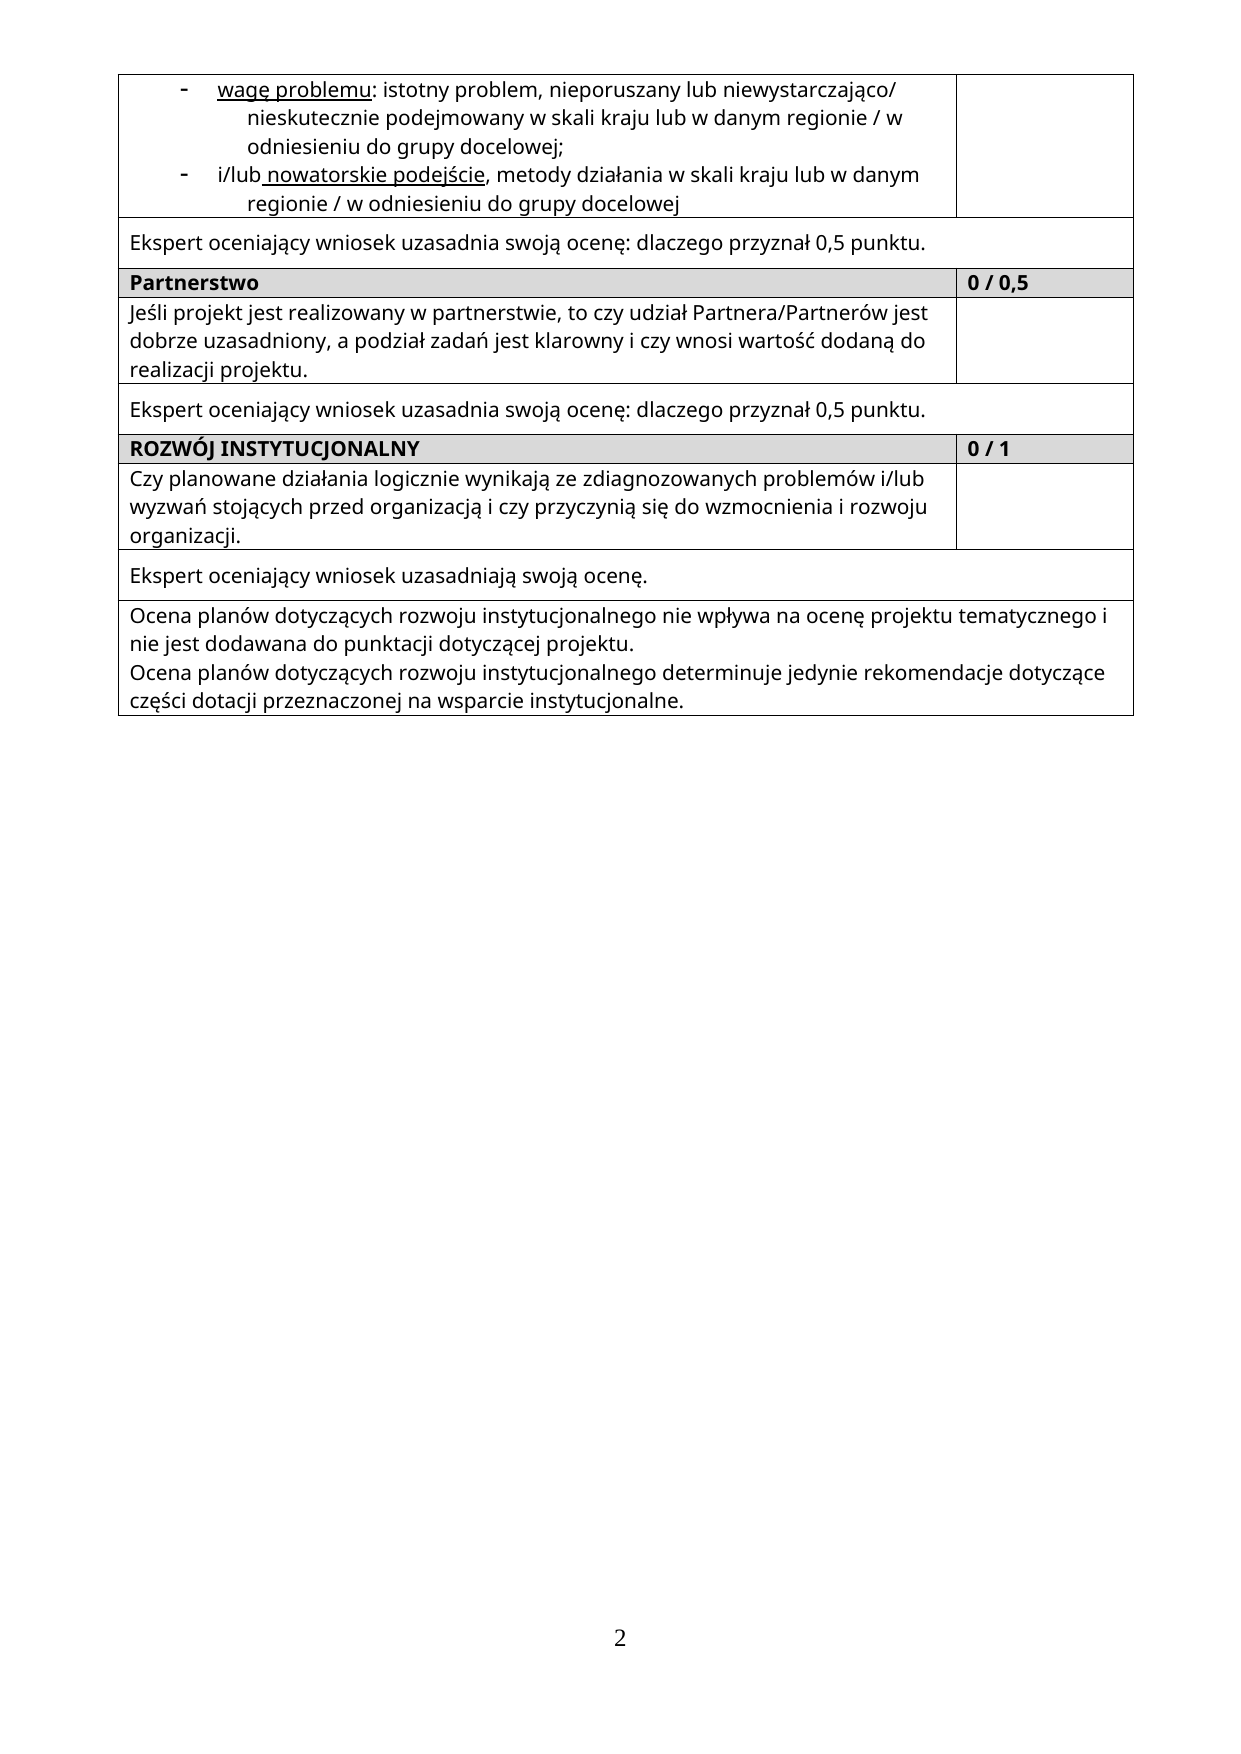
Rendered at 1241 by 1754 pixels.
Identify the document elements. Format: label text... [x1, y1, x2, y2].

table_cell [957, 298, 1133, 383]
table_cell Czy projekt ma niestandardowy charakter, wyróżniający się ze względu na: wagę problemu: istotny problem, nieporuszany lub niewystarczająco/ nieskutecznie podejmowany w skali kraju lub w danym regionie / w odniesieniu do grupy docelowej; i/lub nowatorskie podejście, metody działania w skali kraju lub w danym regionie / w odniesieniu do grupy docelowej [119, 75, 956, 217]
table_cell [957, 75, 1133, 217]
table_cell 0 / 1 [957, 435, 1133, 463]
table_cell Partnerstwo [119, 269, 956, 297]
table_cell Jeśli projekt jest realizowany w partnerstwie, to czy udział Partnera/Partnerów jest dobrze uzasadniony, a podział zadań jest klarowny i czy wnosi wartość dodaną do realizacji projektu. [119, 298, 956, 383]
table_cell Ocena planów dotyczących rozwoju instytucjonalnego nie wpływa na ocenę projektu tematycznego i nie jest dodawana do punktacji dotyczącej projektu. Ocena planów dotyczących rozwoju instytucjonalnego determinuje jedynie rekomendacje dotyczące części dotacji przeznaczonej na wsparcie instytucjonalne. [119, 601, 1133, 714]
table_cell Ekspert oceniający wniosek uzasadniają swoją ocenę. [119, 550, 1133, 600]
table_cell Ekspert oceniający wniosek uzasadnia swoją ocenę: dlaczego przyznał 0,5 punktu. [119, 384, 1133, 433]
table_cell 0 / 0,5 [957, 269, 1133, 297]
table_cell Czy planowane działania logicznie wynikają ze zdiagnozowanych problemów i/lub wyzwań stojących przed organizacją i czy przyczynią się do wzmocnienia i rozwoju organizacji. [119, 464, 956, 549]
table_cell Ekspert oceniający wniosek uzasadnia swoją ocenę: dlaczego przyznał 0,5 punktu. [119, 218, 1133, 267]
table_cell ROZWÓJ INSTYTUCJONALNY [119, 435, 956, 463]
table_cell [957, 464, 1133, 549]
